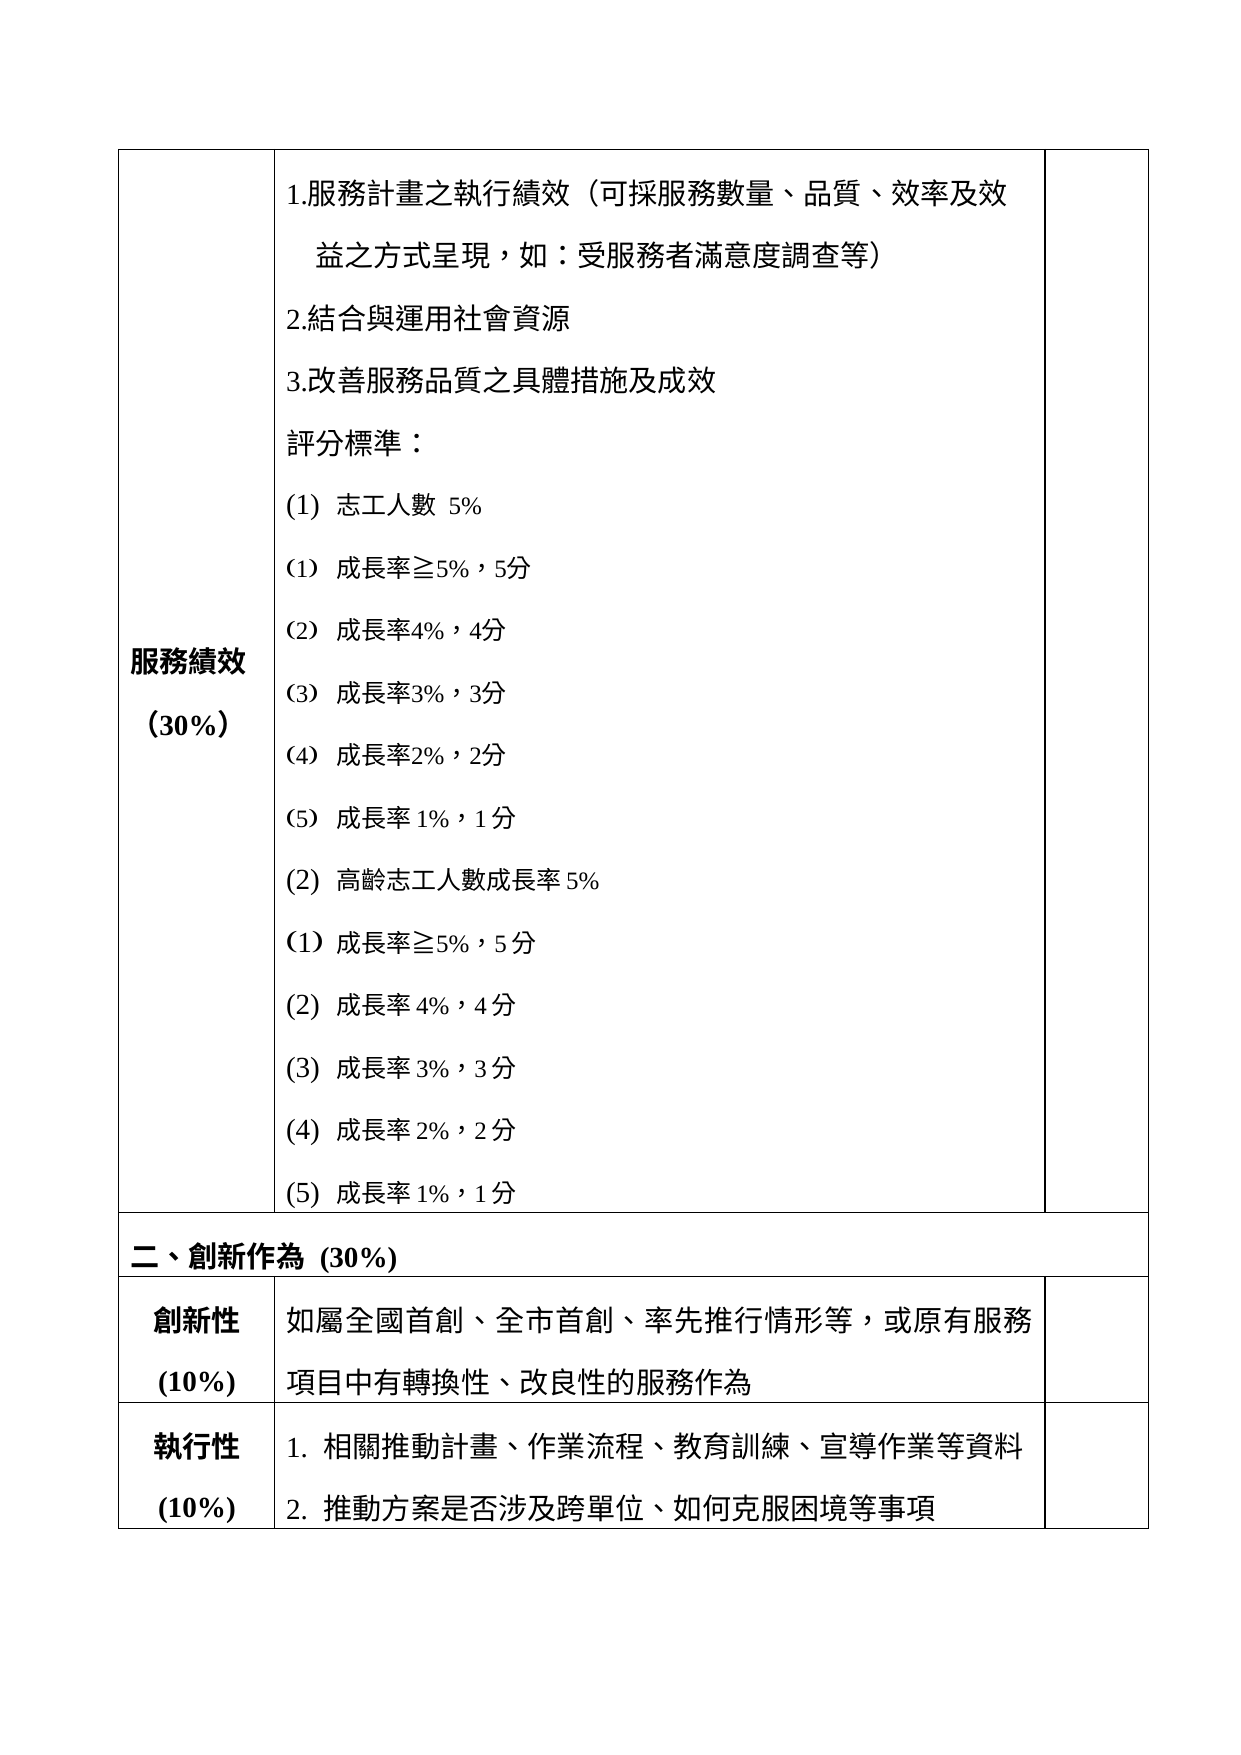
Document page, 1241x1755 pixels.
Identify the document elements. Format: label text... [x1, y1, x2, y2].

table_cell 1.服務計畫之執行績效（可採服務數量、品質、效率及效益之方式呈現，如：受服務者滿意度調查等） 2.結合與運用社會資源 3.改善服務品質之具體措施及成效 評分標準： 志工人數 5% 成長率≧5%，5分 成長率4%，4分 成長率3%，3分 成長率2%，2分 成長率1%，1分 高齡志工人數成長率5% 成長率≧5%，5分 成長率4%，4分 成長率3%，3分 成長率2%，2分 成長率1%，1分 [275, 150, 1044, 1212]
table_cell 二、創新作為 (30%) [119, 1213, 1148, 1276]
table_cell [1046, 1403, 1148, 1528]
table_cell [1046, 150, 1148, 1212]
table_cell [1046, 1277, 1148, 1402]
table_cell 服務績效 （30%） [119, 150, 274, 1212]
table_cell 創新性 (10%) [119, 1277, 274, 1402]
table_cell 如屬全國首創、全市首創、率先推行情形等，或原有服務項目中有轉換性、改良性的服務作為 [275, 1277, 1044, 1402]
table_cell 執行性 (10%) [119, 1403, 274, 1528]
table_cell 相關推動計畫、作業流程、教育訓練、宣導作業等資料 推動方案是否涉及跨單位、如何克服困境等事項 [275, 1403, 1044, 1528]
